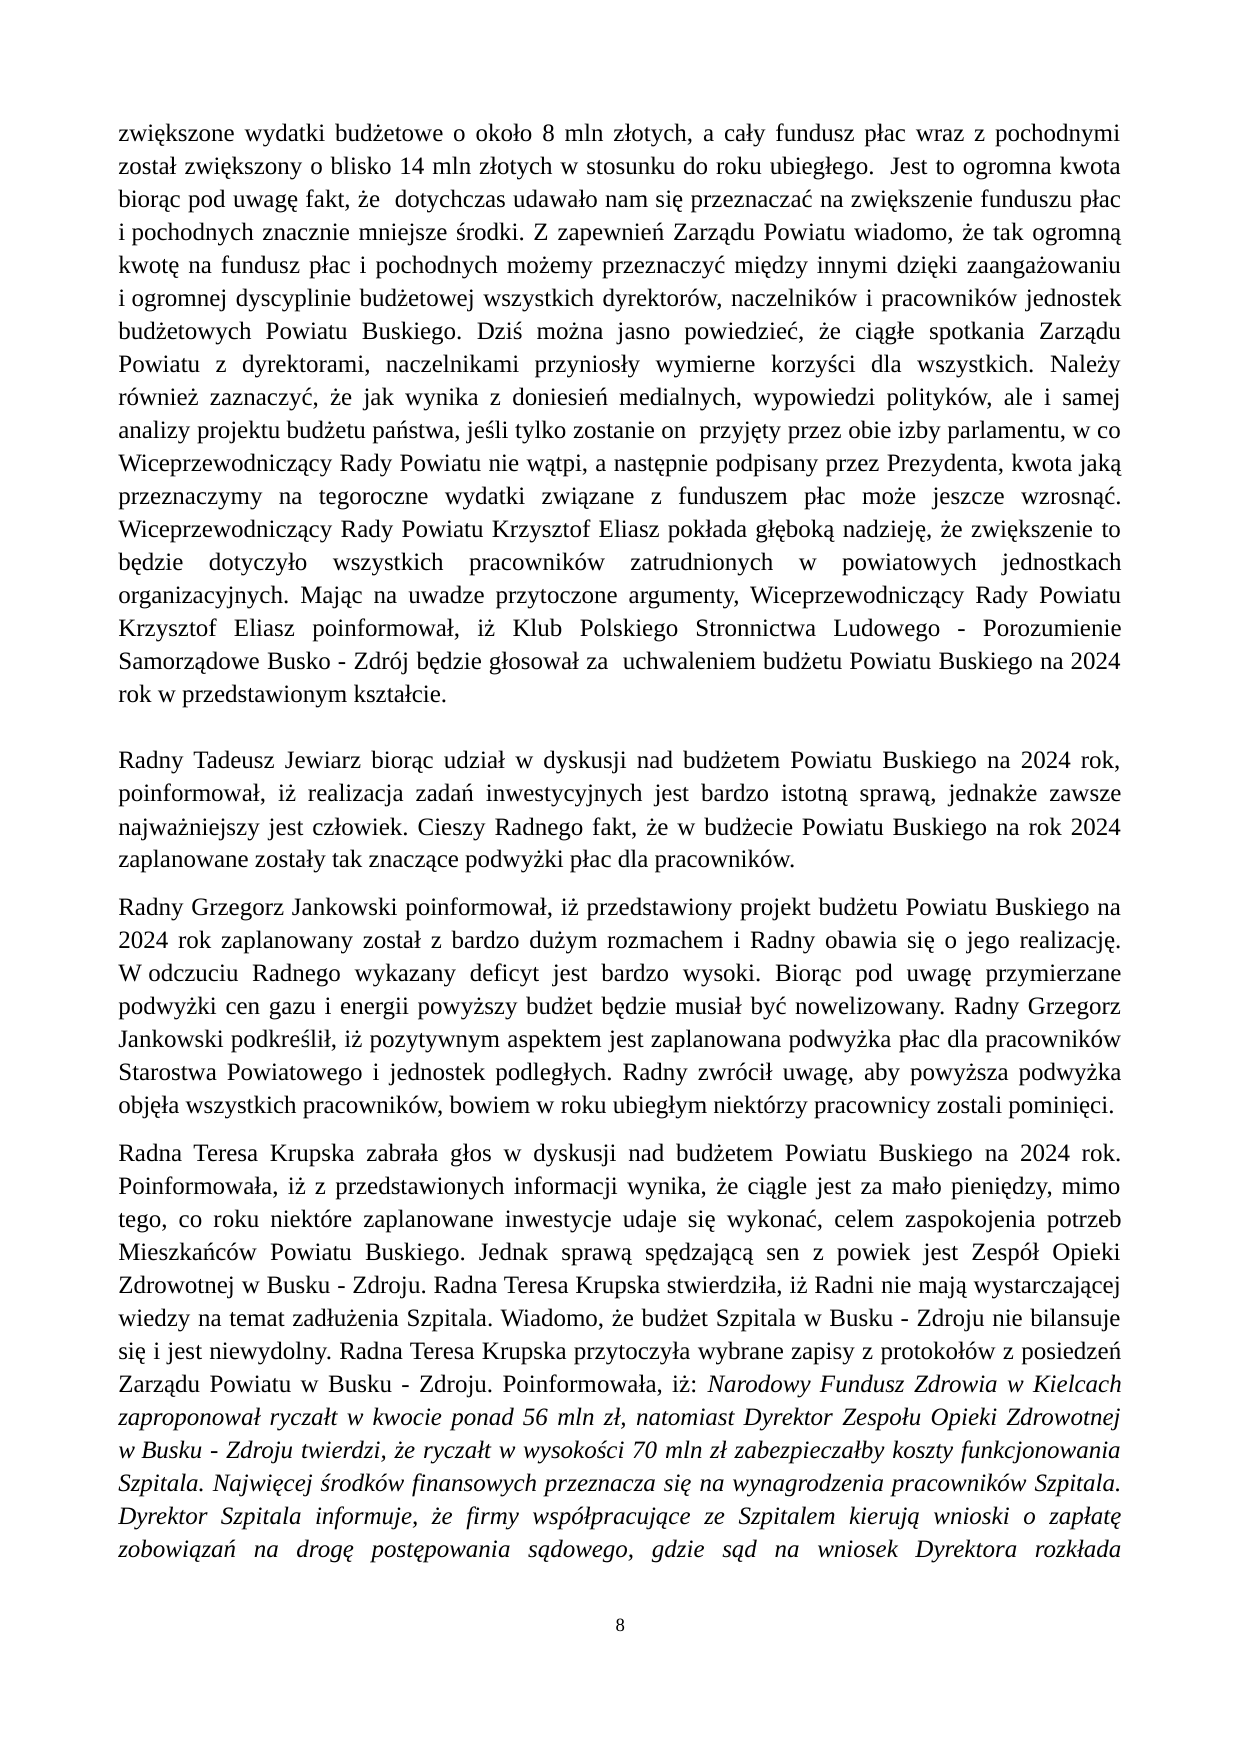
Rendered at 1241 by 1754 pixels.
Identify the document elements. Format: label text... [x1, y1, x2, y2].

list Radna Teresa Krupska zabrała głos w dyskusji nad budżetem Powiatu Buskiego na 2024 rok. Poinformowała, iż z przedstawionych informacji wynika, że ciągle jest za mało pieniędzy, mimo tego, co roku niektóre zaplanowane inwestycje udaje się wykonać, celem zaspokojenia potrzeb Mieszkańców Powiatu Buskiego. Jednak sprawą spędzającą sen z powiek jest Zespół Opieki Zdrowotnej w Busku - Zdroju. Radna Teresa Krupska stwierdziła, iż Radni nie mają wystarczającej wiedzy na temat zadłużenia Szpitala. Wiadomo, że budżet Szpitala w Busku - Zdroju nie bilansuje się i jest niewydolny. Radna Teresa Krupska przytoczyła wybrane zapisy z protokołów z posiedzeń Zarządu Powiatu w Busku - Zdroju. Poinformowała, iż: Narodowy Fundusz Zdrowia w Kielcach zaproponował ryczałt w kwocie ponad 56 mln zł, natomiast Dyrektor Zespołu Opieki Zdrowotnej w Busku - Zdroju twierdzi, że ryczałt w wysokości 70 mln zł zabezpieczałby koszty funkcjonowania Szpitala. Najwięcej środków finansowych przeznacza się na wynagrodzenia pracowników Szpitala. Dyrektor Szpitala informuje, że firmy współpracujące ze Szpitalem kierują wnioski o zapłatę zobowiązań na drogę postępowania sądowego, gdzie sąd na wniosek Dyrektora rozkłada [118, 1138, 1122, 1563]
text zwiększone wydatki budżetowe o około 8 mln złotych, a cały fundusz płac wraz z pochodnymi został zwiększony o blisko 14 mln złotych w stosunku do roku ubiegłego. Jest to ogromna kwota biorąc pod uwagę fakt, że dotychczas udawało nam się przeznaczać na zwiększenie funduszu płac i pochodnych znacznie mniejsze środki. Z zapewnień Zarządu Powiatu wiadomo, że tak ogromną kwotę na fundusz płac i pochodnych możemy przeznaczyć między innymi dzięki zaangażowaniu i ogromnej dyscyplinie budżetowej wszystkich dyrektorów, naczelników i pracowników jednostek budżetowych Powiatu Buskiego. Dziś można jasno powiedzieć, że ciągłe spotkania Zarządu Powiatu z dyrektorami, naczelnikami przyniosły wymierne korzyści dla wszystkich. Należy również zaznaczyć, że jak wynika z doniesień medialnych, wypowiedzi polityków, ale i samej analizy projektu budżetu państwa, jeśli tylko zostanie on przyjęty przez obie izby parlamentu, w co Wiceprzewodniczący Rady Powiatu nie wątpi, a następnie podpisany przez Prezydenta, kwota jaką przeznaczymy na tegoroczne wydatki związane z funduszem płac może jeszcze wzrosnąć. Wiceprzewodniczący Rady Powiatu Krzysztof Eliasz pokłada głęboką nadzieję, że zwiększenie to będzie dotyczyło wszystkich pracowników zatrudnionych w powiatowych jednostkach organizacyjnych. Mając na uwadze przytoczone argumenty, Wiceprzewodniczący Rady Powiatu Krzysztof Eliasz poinformował, iż Klub Polskiego Stronnictwa Ludowego - Porozumienie Samorządowe Busko - Zdrój będzie głosował za uchwaleniem budżetu Powiatu Buskiego na 2024 rok w przedstawionym kształcie. [118, 118, 1122, 708]
list Radny Grzegorz Jankowski poinformował, iż przedstawiony projekt budżetu Powiatu Buskiego na 2024 rok zaplanowany został z bardzo dużym rozmachem i Radny obawia się o jego realizację. W odczuciu Radnego wykazany deficyt jest bardzo wysoki. Biorąc pod uwagę przymierzane podwyżki cen gazu i energii powyższy budżet będzie musiał być nowelizowany. Radny Grzegorz Jankowski podkreślił, iż pozytywnym aspektem jest zaplanowana podwyżka płac dla pracowników Starostwa Powiatowego i jednostek podległych. Radny zwrócił uwagę, aby powyższa podwyżka objęła wszystkich pracowników, bowiem w roku ubiegłym niektórzy pracownicy zostali pominięci. [118, 892, 1122, 1119]
list Radny Tadeusz Jewiarz biorąc udział w dyskusji nad budżetem Powiatu Buskiego na 2024 rok, poinformował, iż realizacja zadań inwestycyjnych jest bardzo istotną sprawą, jednakże zawsze najważniejszy jest człowiek. Cieszy Radnego fakt, że w budżecie Powiatu Buskiego na rok 2024 zaplanowane zostały tak znaczące podwyżki płac dla pracowników. [118, 746, 1122, 873]
